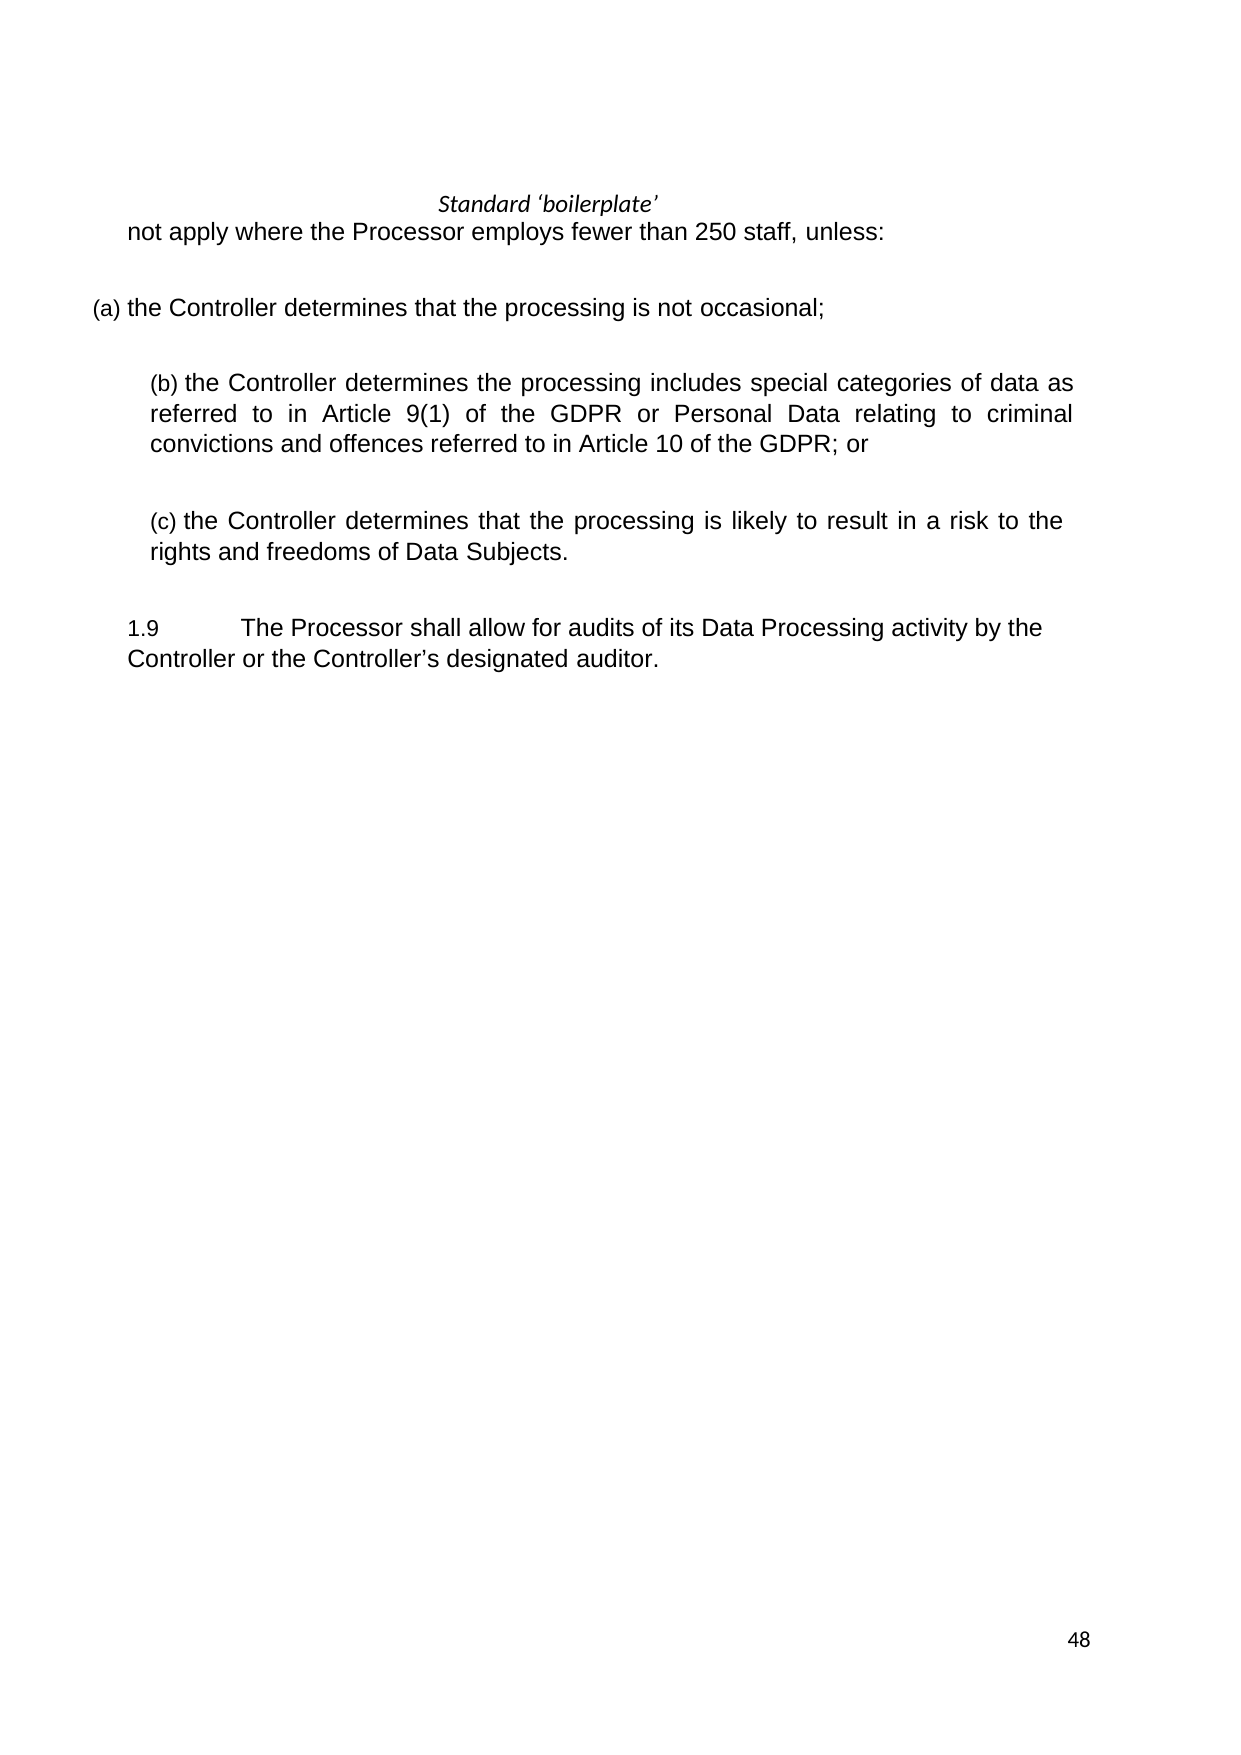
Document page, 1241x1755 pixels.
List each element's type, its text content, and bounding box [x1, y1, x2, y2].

list The Processor shall allow for audits of its Data Processing activity by the Controller or the Controller’s designated auditor. [127, 613, 1057, 672]
list the Controller determines that the processing is not occasional; [92, 293, 1113, 322]
list The Processor shall maintain complete and accurate records and information to demonstrate its compliance with this clause. This requirement does not apply where the Processor employs fewer than 250 staff, unless: [127, 217, 1039, 245]
list the Controller determines that the processing is likely to result in a risk to the rights and freedoms of Data Subjects. [150, 506, 1066, 565]
list the Controller determines the processing includes special categories of data as referred to in Article 9(1) of the GDPR or Personal Data relating to criminal convictions and offences referred to in Article 10 of the GDPR; or [150, 368, 1075, 458]
